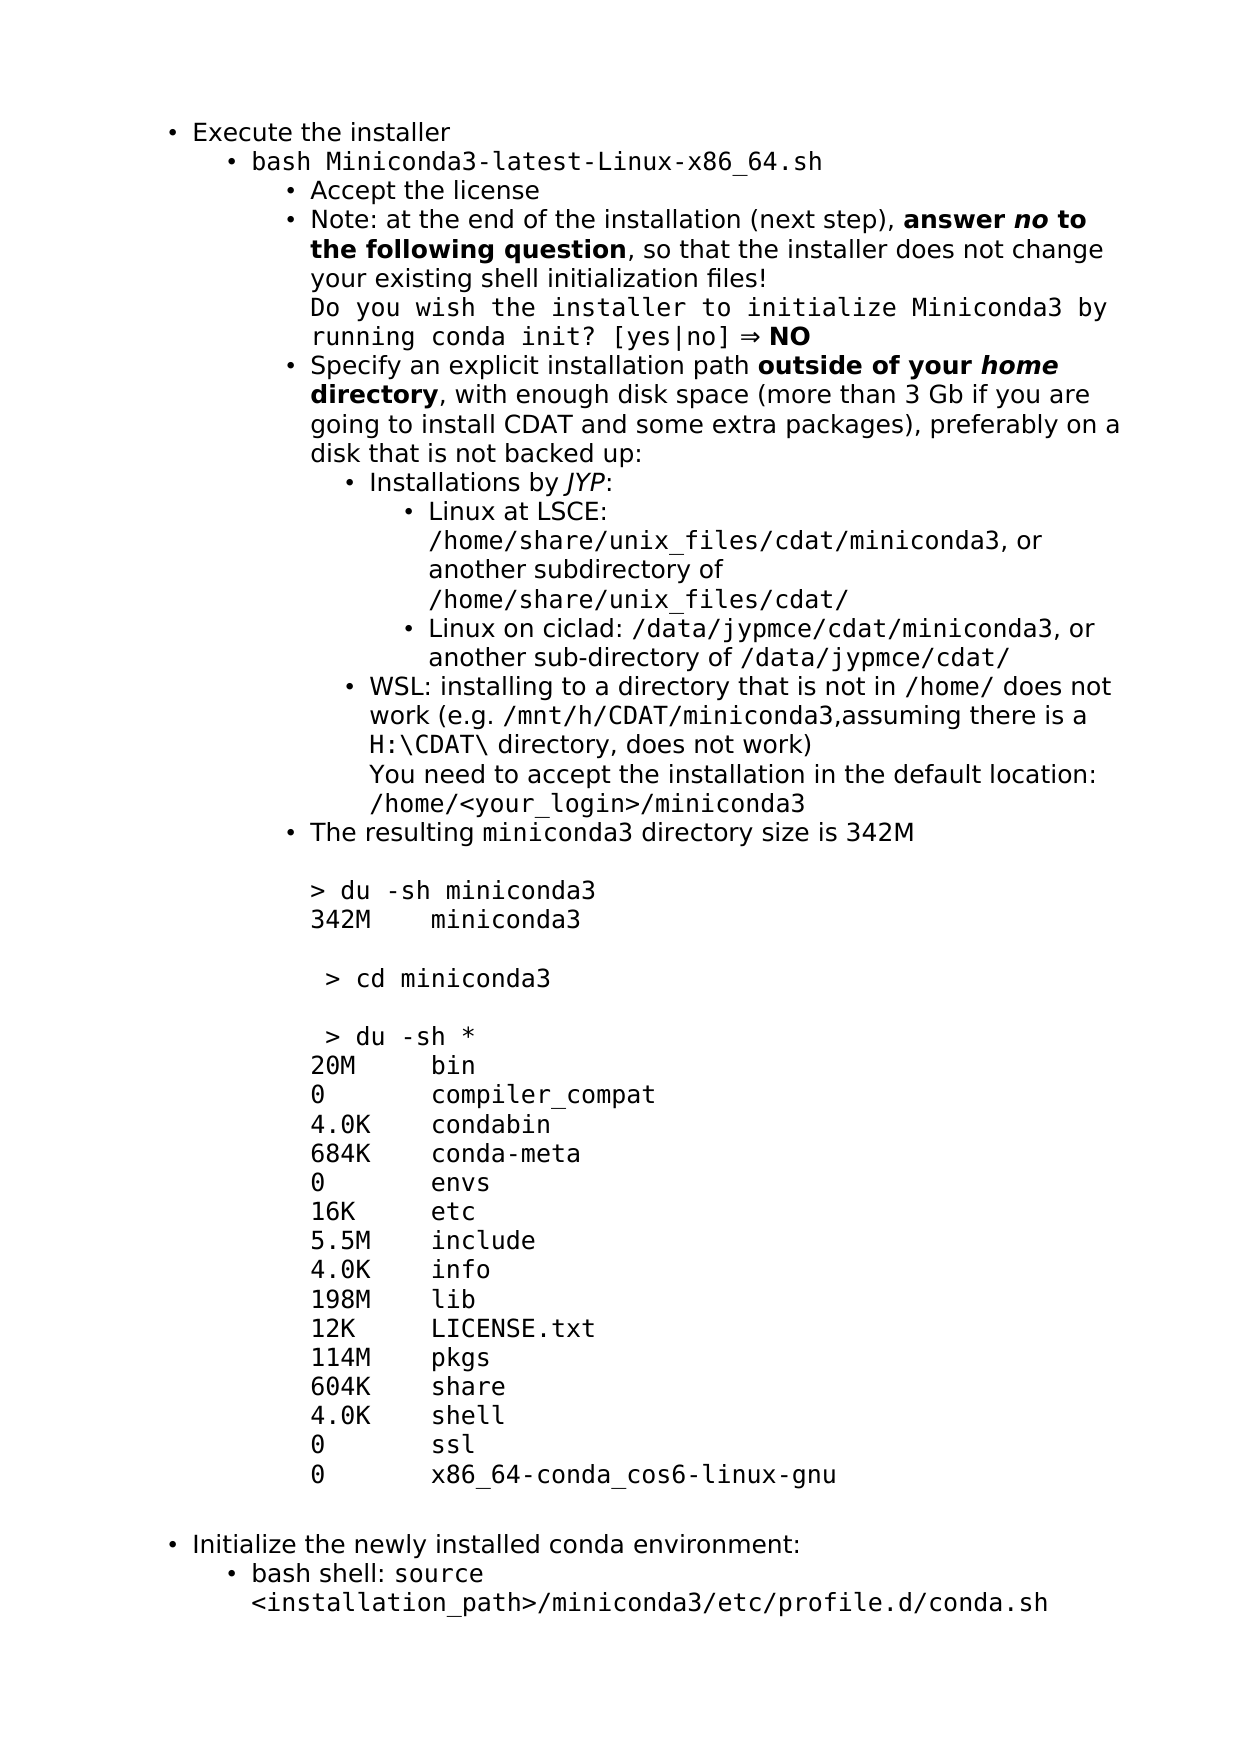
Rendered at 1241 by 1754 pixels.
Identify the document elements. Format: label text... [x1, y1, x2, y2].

list bash Miniconda3-latest-Linux-x86_64.sh [236, 147, 1122, 176]
list bash shell: source <installation_path>/miniconda3/etc/profile.d/conda.sh [236, 1559, 1122, 1618]
list Linux on ciclad: /data/jypmce/cdat/miniconda3, or another sub-directory of /data/jypmce/cdat/ [413, 614, 1122, 672]
list Execute the installer [177, 118, 1122, 147]
list Accept the license [295, 176, 1122, 206]
list Note: at the end of the installation (next step), answer no to the following question, so that the installer does not change your existing shell initialization files! Do you wish the installer to initialize Miniconda3 by running conda init? [yes|no] ⇒ NO [295, 206, 1122, 351]
list Installations by JYP: [354, 468, 1122, 497]
list WSL: installing to a directory that is not in /home/ does not work (e.g. /mnt/h/CDAT/miniconda3,assuming there is a H:\CDAT\ directory, does not work) You need to accept the installation in the default location: /home/<your_login>/miniconda3 [354, 672, 1122, 818]
list Specify an explicit installation path outside of your home directory, with enough disk space (more than 3 Gb if you are going to install CDAT and some extra packages), preferably on a disk that is not backed up: [295, 351, 1122, 468]
list > du -sh miniconda3 342M miniconda3 > cd miniconda3 > du -sh * 20M bin 0 compiler_compat 4.0K condabin 684K conda-meta 0 envs 16K etc 5.5M include 4.0K info 198M lib 12K LICENSE.txt 114M pkgs 604K share 4.0K shell 0 ssl 0 x86_64-conda_cos6-linux-gnu [295, 876, 1122, 1489]
list The resulting miniconda3 directory size is 342M [295, 818, 1122, 876]
list Linux at LSCE: /home/share/unix_files/cdat/miniconda3, or another subdirectory of /home/share/unix_files/cdat/ [413, 497, 1122, 614]
list Initialize the newly installed conda environment: [177, 1530, 1122, 1559]
